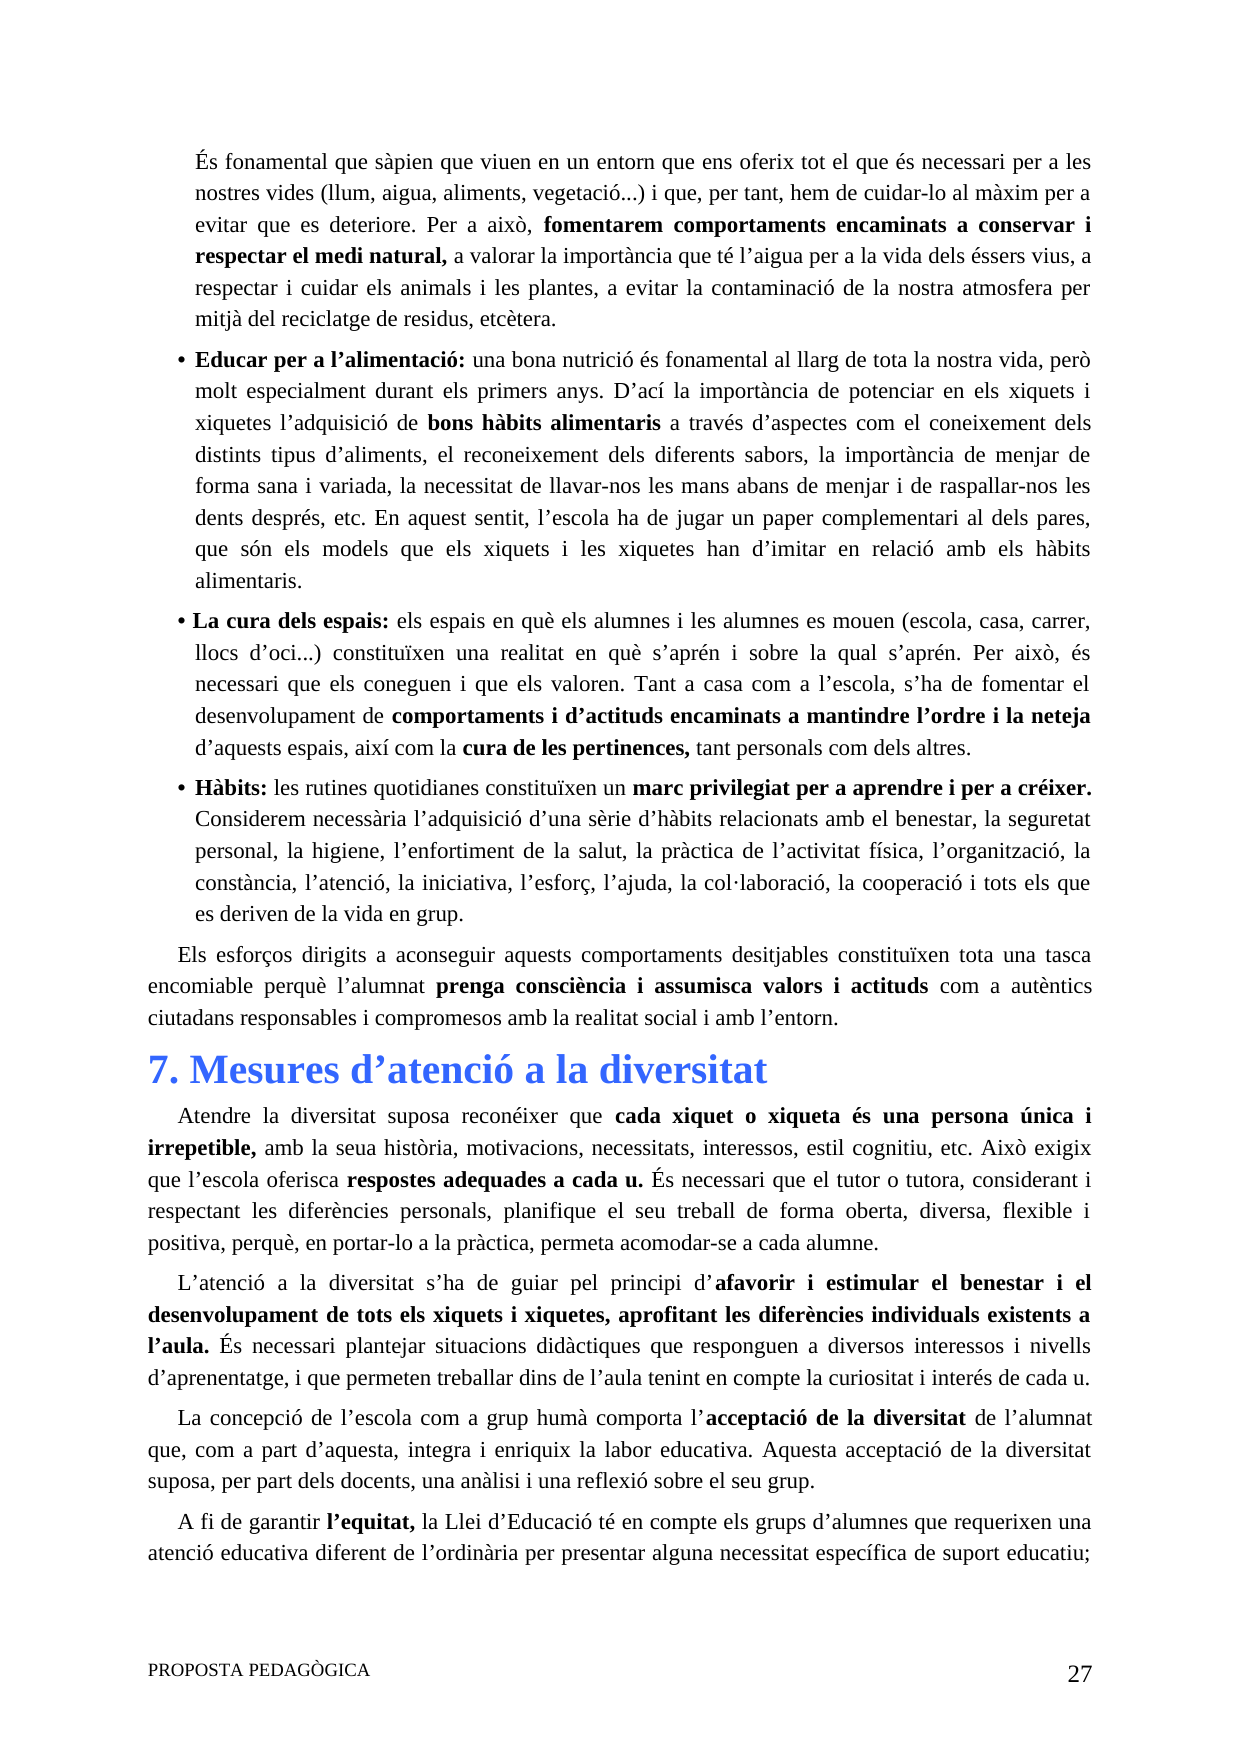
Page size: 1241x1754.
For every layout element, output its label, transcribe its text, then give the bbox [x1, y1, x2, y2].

text • La cura dels espais: els espais en què els alumnes i les alumnes es mouen (escola, casa, carrer, llocs d’oci...) constituïxen una realitat en què s’aprén i sobre la qual s’aprén. Per això, és necessari que els coneguen i que els valoren. Tant a casa com a l’escola, s’ha de fomentar el desenvolupament de comportaments i d’actituds encaminats a mantindre l’ordre i la neteja d’aquests espais, així com la cura de les pertinences, tant personals com dels altres. [177, 607, 1092, 760]
text • Hàbits: les rutines quotidianes constituïxen un marc privilegiat per a aprendre i per a créixer. Considerem necessària l’adquisició d’una sèrie d’hàbits relacionats amb el benestar, la seguretat personal, la higiene, l’enfortiment de la salut, la pràctica de l’activitat física, l’organització, la constància, l’atenció, la iniciativa, l’esforç, l’ajuda, la col·laboració, la cooperació i tots els que es deriven de la vida en grup. [177, 774, 1092, 927]
text L’atenció a la diversitat s’ha de guiar pel principi d’afavorir i estimular el benestar i el desenvolupament de tots els xiquets i xiquetes, aprofitant les diferències individuals existents a l’aula. És necessari plantejar situacions didàctiques que responguen a diversos interessos i nivells d’aprenentatge, i que permeten treballar dins de l’aula tenint en compte la curiositat i interés de cada u. [148, 1269, 1092, 1390]
text És fonamental que sàpien que viuen en un entorn que ens oferix tot el que és necessari per a les nostres vides (llum, aigua, aliments, vegetació...) i que, per tant, hem de cuidar-lo al màxim per a evitar que es deteriore. Per a això, fomentarem comportaments encaminats a conservar i respectar el medi natural, a valorar la importància que té l’aigua per a la vida dels éssers vius, a respectar i cuidar els animals i les plantes, a evitar la contaminació de la nostra atmosfera per mitjà del reciclatge de residus, etcètera. [195, 148, 1092, 332]
text La concepció de l’escola com a grup humà comporta l’acceptació de la diversitat de l’alumnat que, com a part d’aquesta, integra i enriquix la labor educativa. Aquesta acceptació de la diversitat suposa, per part dels docents, una anàlisi i una reflexió sobre el seu grup. [148, 1404, 1092, 1494]
text Atendre la diversitat suposa reconéixer que cada xiquet o xiqueta és una persona única i irrepetible, amb la seua història, motivacions, necessitats, interessos, estil cognitiu, etc. Això exigix que l’escola oferisca respostes adequades a cada u. És necessari que el tutor o tutora, considerant i respectant les diferències personals, planifique el seu treball de forma oberta, diversa, flexible i positiva, perquè, en portar-lo a la pràctica, permeta acomodar-se a cada alumne. [148, 1102, 1092, 1255]
text A fi de garantir l’equitat, la Llei d’Educació té en compte els grups d’alumnes que requerixen una atenció educativa diferent de l’ordinària per presentar alguna necessitat específica de suport educatiu; [148, 1508, 1092, 1566]
text 7. Mesures d’atenció a la diversitat [148, 1044, 1092, 1092]
text • Educar per a l’alimentació: una bona nutrició és fonamental al llarg de tota la nostra vida, però molt especialment durant els primers anys. D’ací la importància de potenciar en els xiquets i xiquetes l’adquisició de bons hàbits alimentaris a través d’aspectes com el coneixement dels distints tipus d’aliments, el reconeixement dels diferents sabors, la importància de menjar de forma sana i variada, la necessitat de llavar-nos les mans abans de menjar i de raspallar-nos les dents després, etc. En aquest sentit, l’escola ha de jugar un paper complementari al dels pares, que són els models que els xiquets i les xiquetes han d’imitar en relació amb els hàbits alimentaris. [177, 346, 1092, 593]
text Els esforços dirigits a aconseguir aquests comportaments desitjables constituïxen tota una tasca encomiable perquè l’alumnat prenga consciència i assumisca valors i actituds com a autèntics ciutadans responsables i compromesos amb la realitat social i amb l’entorn. [148, 941, 1092, 1030]
